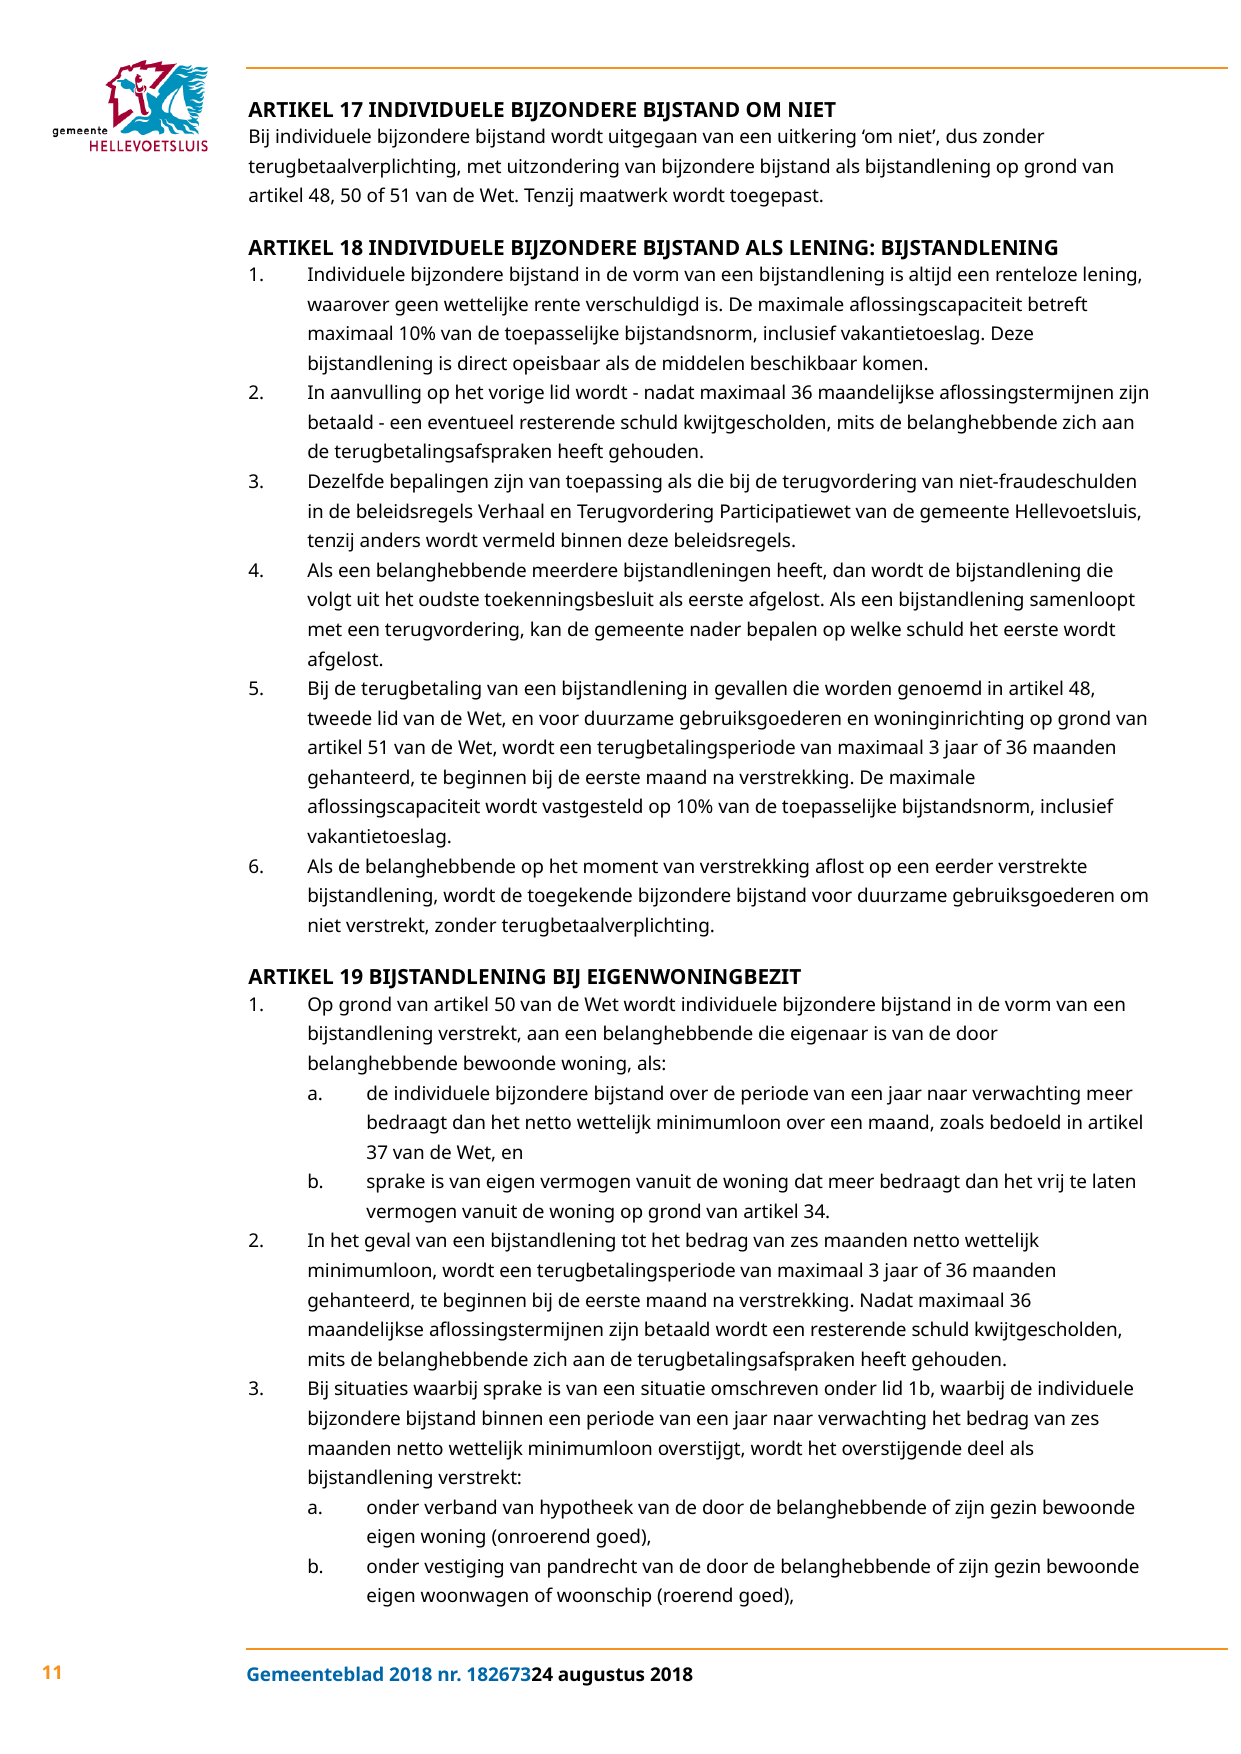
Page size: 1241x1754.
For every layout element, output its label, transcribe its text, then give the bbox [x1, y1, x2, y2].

list Bij situaties waarbij sprake is van een situatie omschreven onder lid 1b, waarbij de individuele bijzondere bijstand binnen een periode van een jaar naar verwachting het bedrag van zes maanden netto wettelijk minimumloon overstijgt, wordt het overstijgende deel als bijstandlening verstrekt: [248, 1376, 1152, 1490]
text ARTIKEL 18 INDIVIDUELE BIJZONDERE BIJSTAND ALS LENING: BIJSTANDLENING [248, 233, 1152, 261]
list Als de belanghebbende op het moment van verstrekking aflost op een eerder verstrekte bijstandlening, wordt de toegekende bijzondere bijstand voor duurzame gebruiksgoederen om niet verstrekt, zonder terugbetaalverplichting. [248, 853, 1152, 938]
list Bij de terugbetaling van een bijstandlening in gevallen die worden genoemd in artikel 48, tweede lid van de Wet, en voor duurzame gebruiksgoederen en woninginrichting op grond van artikel 51 van de Wet, wordt een terugbetalingsperiode van maximaal 3 jaar of 36 maanden gehanteerd, te beginnen bij de eerste maand na verstrekking. De maximale aflossingscapaciteit wordt vastgesteld op 10% van de toepasselijke bijstandsnorm, inclusief vakantietoeslag. [248, 675, 1152, 849]
list In het geval van een bijstandlening tot het bedrag van zes maanden netto wettelijk minimumloon, wordt een terugbetalingsperiode van maximaal 3 jaar of 36 maanden gehanteerd, te beginnen bij de eerste maand na verstrekking. Nadat maximaal 36 maandelijkse aflossingstermijnen zijn betaald wordt een resterende schuld kwijtgescholden, mits de belanghebbende zich aan de terugbetalingsafspraken heeft gehouden. [248, 1228, 1152, 1372]
list de individuele bijzondere bijstand over de periode van een jaar naar verwachting meer bedraagt dan het netto wettelijk minimumloon over een maand, zoals bedoeld in artikel 37 van de Wet, en [307, 1080, 1152, 1164]
list Als een belanghebbende meerdere bijstandleningen heeft, dan wordt de bijstandlening die volgt uit het oudste toekenningsbesluit als eerste afgelost. Als een bijstandlening samenloopt met een terugvordering, kan de gemeente nader bepalen op welke schuld het eerste wordt afgelost. [248, 557, 1152, 672]
list Op grond van artikel 50 van de Wet wordt individuele bijzondere bijstand in de vorm van een bijstandlening verstrekt, aan een belanghebbende die eigenaar is van de door belanghebbende bewoonde woning, als: [248, 991, 1152, 1076]
list onder vestiging van pandrecht van de door de belanghebbende of zijn gezin bewoonde eigen woonwagen of woonschip (roerend goed), [307, 1553, 1152, 1608]
list Dezelfde bepalingen zijn van toepassing als die bij de terugvordering van niet-fraudeschulden in de beleidsregels Verhaal en Terugvordering Participatiewet van de gemeente Hellevoetsluis, tenzij anders wordt vermeld binnen deze beleidsregels. [248, 468, 1152, 553]
list In aanvulling op het vorige lid wordt - nadat maximaal 36 maandelijkse aflossingstermijnen zijn betaald - een eventueel resterende schuld kwijtgescholden, mits de belanghebbende zich aan de terugbetalingsafspraken heeft gehouden. [248, 379, 1152, 464]
text Bij individuele bijzondere bijstand wordt uitgegaan van een uitkering ‘om niet’, dus zonder terugbetaalverplichting, met uitzondering van bijzondere bijstand als bijstandlening op grond van artikel 48, 50 of 51 van de Wet. Tenzij maatwerk wordt toegepast. [248, 123, 1152, 208]
text ARTIKEL 19 BIJSTANDLENING BIJ EIGENWONINGBEZIT [248, 962, 1152, 991]
list onder verband van hypotheek van de door de belanghebbende of zijn gezin bewoonde eigen woning (onroerend goed), [307, 1494, 1152, 1549]
list sprake is van eigen vermogen vanuit de woning dat meer bedraagt dan het vrij te laten vermogen vanuit de woning op grond van artikel 34. [307, 1168, 1152, 1224]
picture [41, 47, 231, 172]
list Individuele bijzondere bijstand in de vorm van een bijstandlening is altijd een renteloze lening, waarover geen wettelijke rente verschuldigd is. De maximale aflossingscapaciteit betreft maximaal 10% van de toepasselijke bijstandsnorm, inclusief vakantietoeslag. Deze bijstandlening is direct opeisbaar als de middelen beschikbaar komen. [248, 261, 1152, 376]
text ARTIKEL 17 INDIVIDUELE BIJZONDERE BIJSTAND OM NIET [248, 95, 1152, 123]
